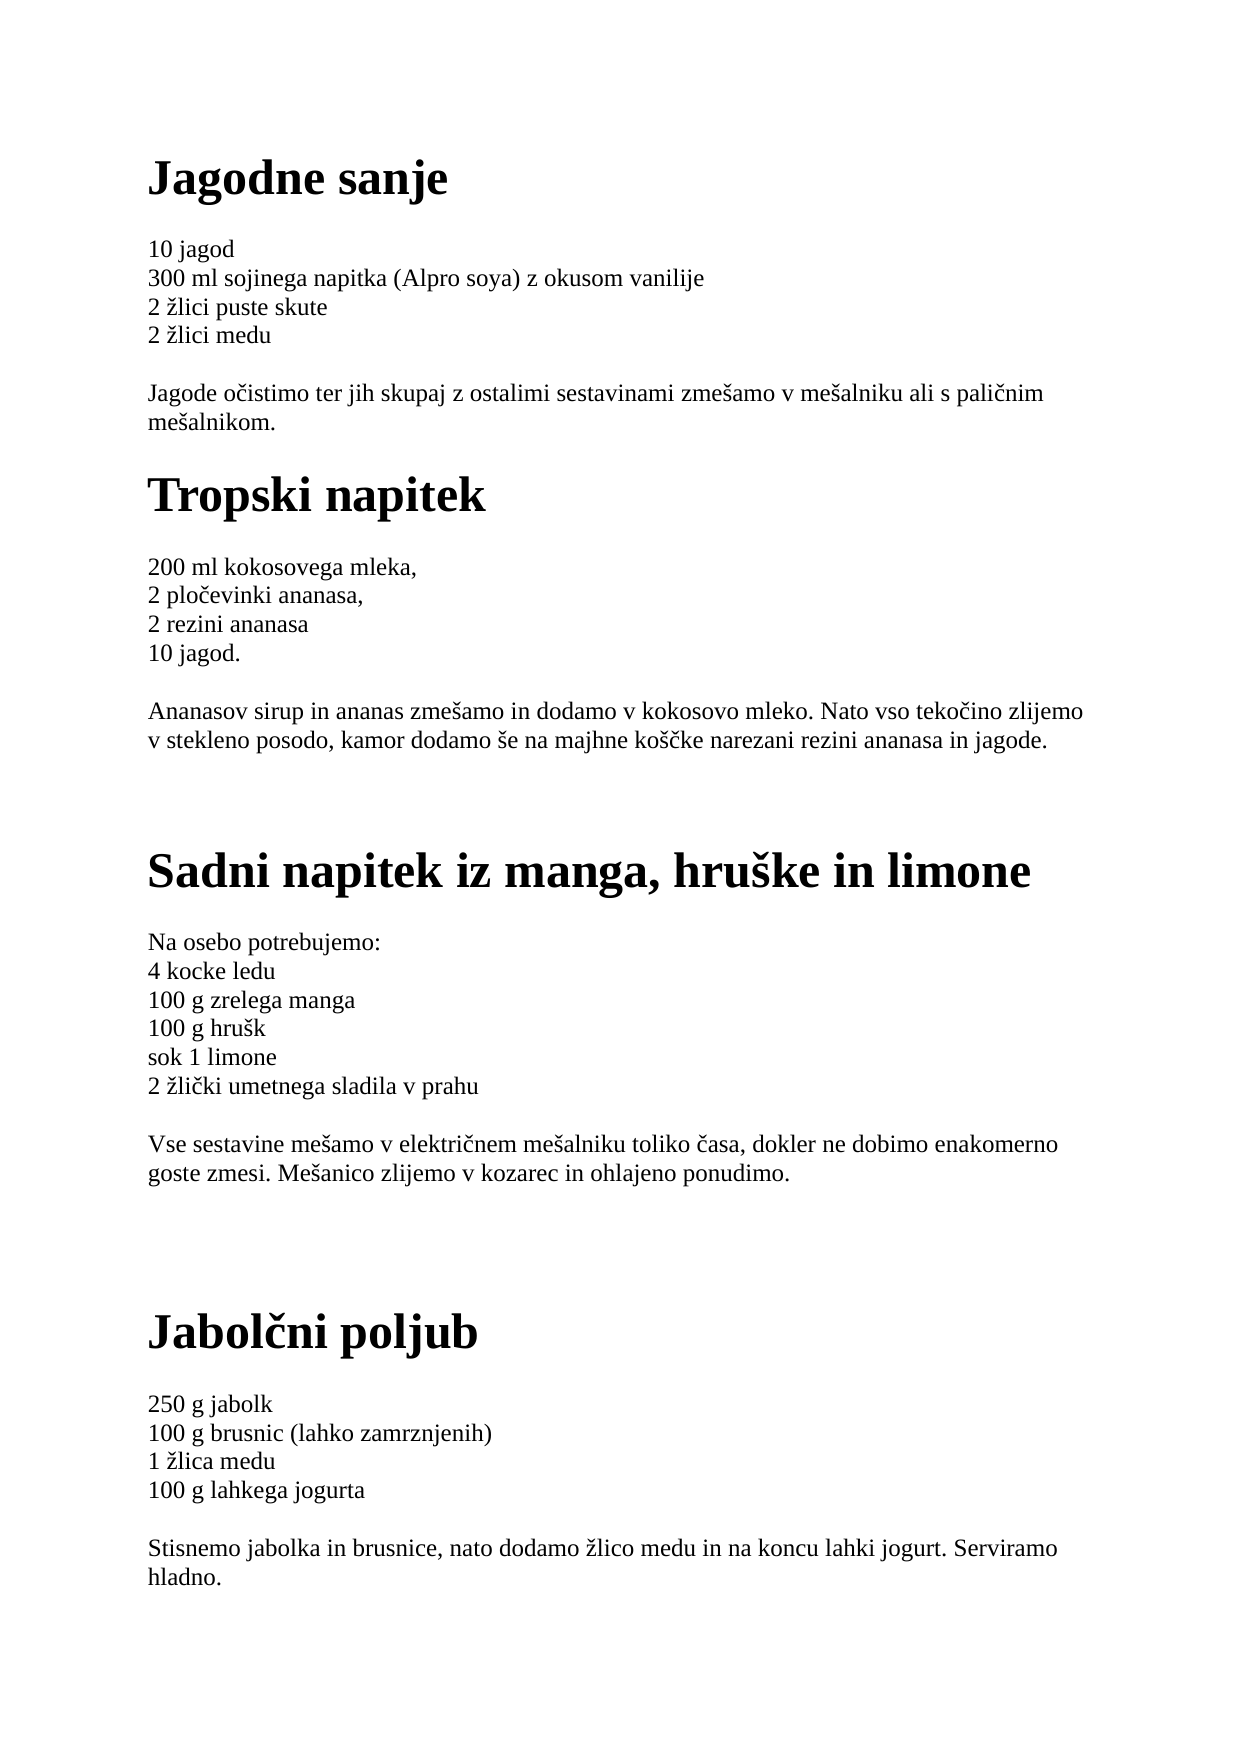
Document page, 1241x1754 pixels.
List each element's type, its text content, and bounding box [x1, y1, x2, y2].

text 10 jagod 300 ml sojinega napitka (Alpro soya) z okusom vanilije 2 žlici puste skute 2 žlici medu [148, 234, 1093, 349]
text 200 ml kokosovega mleka, 2 pločevinki ananasa, 2 rezini ananasa 10 jagod. [148, 552, 1093, 667]
text Stisnemo jabolka in brusnice, nato dodamo žlico medu in na koncu lahki jogurt. Serviramo hladno. [148, 1533, 1093, 1591]
subtitle Jagodne sanje [148, 148, 1093, 205]
text Ananasov sirup in ananas zmešamo in dodamo v kokosovo mleko. Nato vso tekočino zlijemo v stekleno posodo, kamor dodamo še na majhne koščke narezani rezini ananasa in jagode. [148, 696, 1093, 753]
text Vse sestavine mešamo v električnem mešalniku toliko časa, dokler ne dobimo enakomerno goste zmesi. Mešanico zlijemo v kozarec in ohlajeno ponudimo. [148, 1129, 1093, 1186]
text Jagode očistimo ter jih skupaj z ostalimi sestavinami zmešamo v mešalniku ali s paličnim mešalnikom. [148, 378, 1093, 436]
subtitle Jabolčni poljub [148, 1302, 1093, 1360]
subtitle Sadni napitek iz manga, hruške in limone [148, 841, 1093, 898]
text 250 g jabolk 100 g brusnic (lahko zamrznjenih) 1 žlica medu 100 g lahkega jogurta [148, 1389, 1093, 1504]
text Na osebo potrebujemo: 4 kocke ledu 100 g zrelega manga 100 g hrušk sok 1 limone 2 žlički umetnega sladila v prahu [148, 927, 1093, 1100]
subtitle Tropski napitek [148, 465, 1093, 523]
